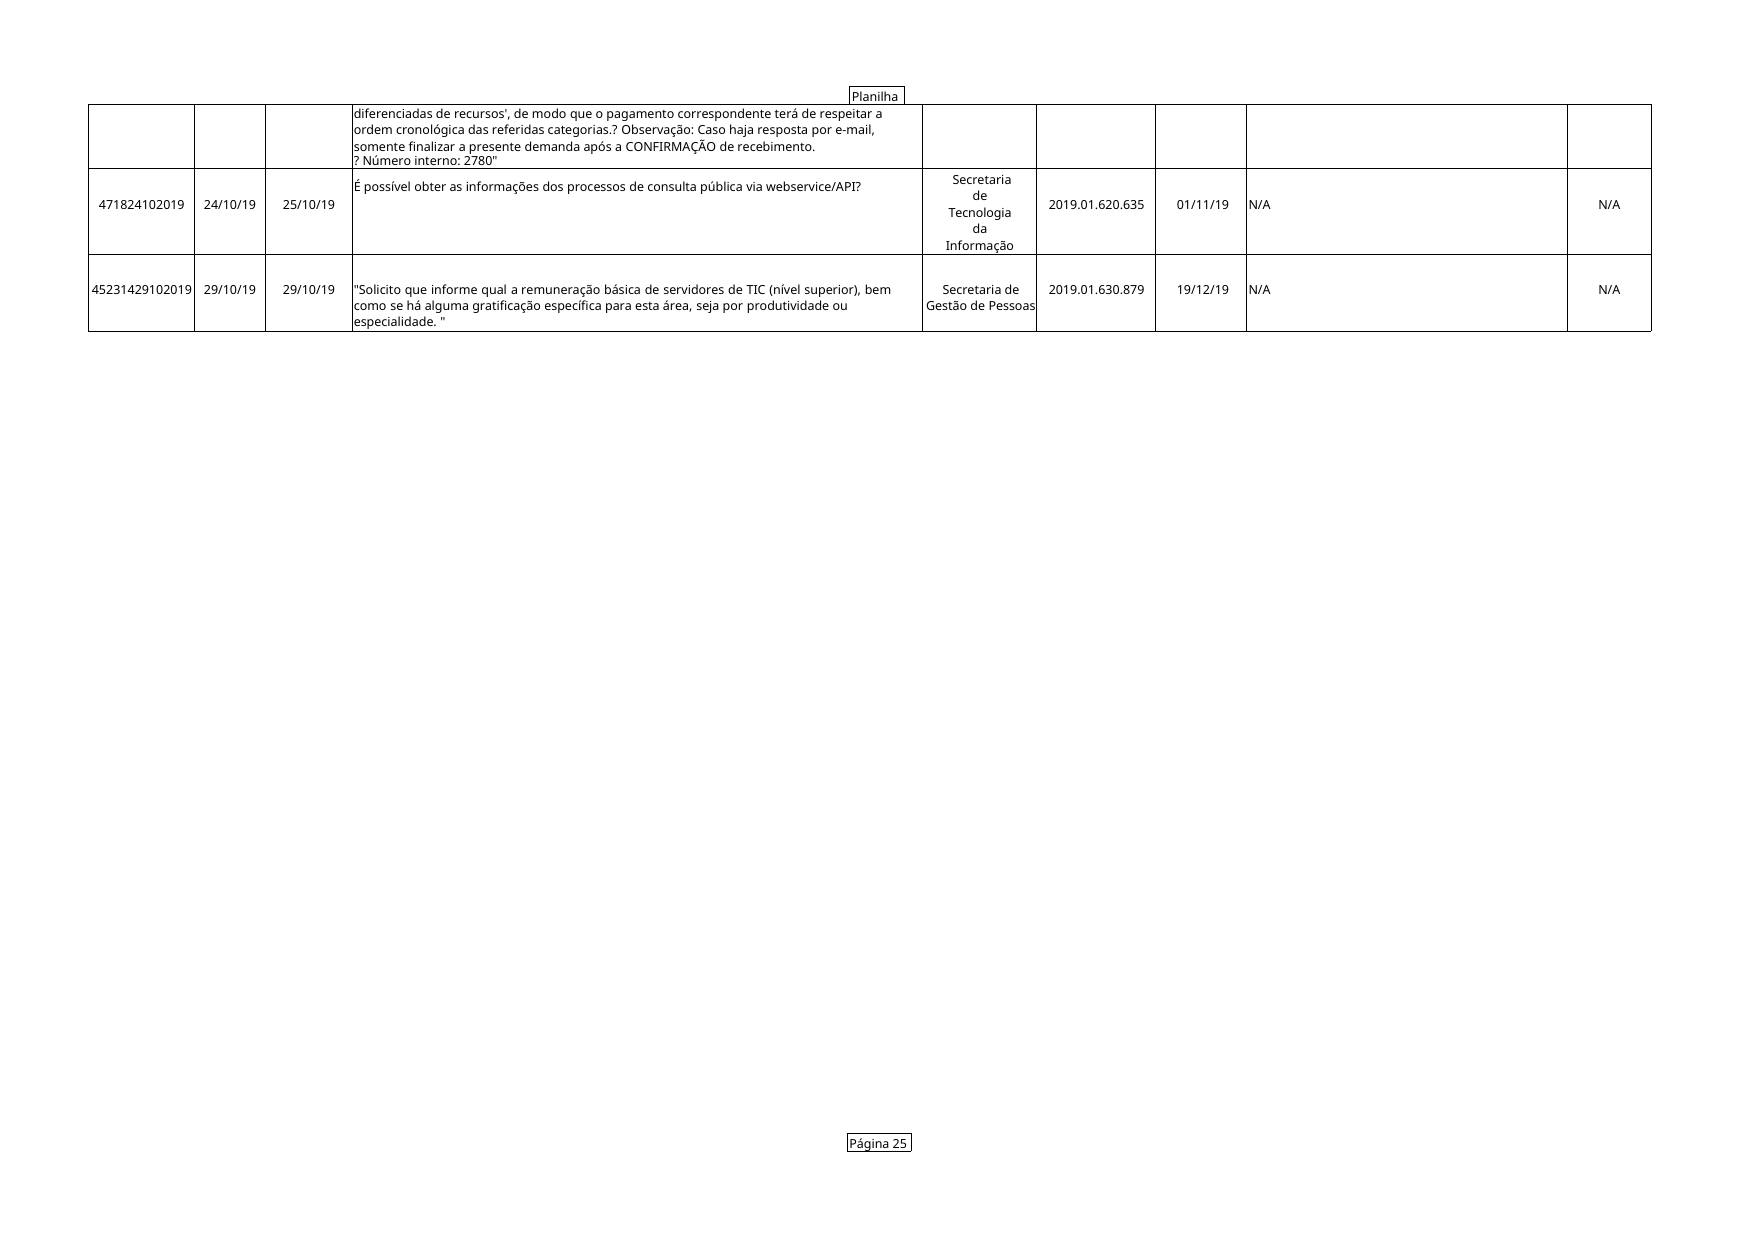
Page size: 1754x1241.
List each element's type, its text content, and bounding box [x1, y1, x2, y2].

table_cell [1247, 105, 1567, 168]
table_cell Secretaria de Tecnologia da Informação [923, 169, 1036, 254]
table_cell 29/10/19 [195, 255, 265, 331]
table_cell "Solicito que informe qual a remuneração básica de servidores de TIC (nível superior), bem como se há alguma gratificação específica para esta área, seja por produtividade ou especialidade. " [353, 255, 922, 331]
table_cell diferenciadas de recursos', de modo que o pagamento correspondente terá de respeitar a ordem cronológica das referidas categorias.? Observação: Caso haja resposta por e-mail, somente finalizar a presente demanda após a CONFIRMAÇÃO de recebimento. ? Número interno: 2780" [353, 105, 922, 168]
table_cell 19/12/19 [1156, 255, 1246, 331]
table_cell 2019.01.620.635 [1037, 169, 1155, 254]
table_cell 01/11/19 [1156, 169, 1246, 254]
table_cell N/A [1568, 169, 1651, 254]
table_cell N/A [1247, 169, 1567, 254]
table_cell N/A [1247, 255, 1567, 331]
table_cell [923, 105, 1036, 168]
table_cell [1156, 105, 1246, 168]
table_cell 25/10/19 [266, 169, 352, 254]
table_cell [1568, 105, 1651, 168]
table_cell 29/10/19 [266, 255, 352, 331]
table_cell Secretaria de Gestão de Pessoas [923, 255, 1036, 331]
table_cell [1037, 105, 1155, 168]
table_cell 45231429102019 [89, 255, 194, 331]
table_cell [195, 105, 265, 168]
table_cell N/A [1568, 255, 1651, 331]
table_cell 471824102019 [89, 169, 194, 254]
table_cell [89, 105, 194, 168]
table_cell 2019.01.630.879 [1037, 255, 1155, 331]
table_cell É possível obter as informações dos processos de consulta pública via webservice/API? [353, 169, 922, 254]
table_cell [266, 105, 352, 168]
table_cell 24/10/19 [195, 169, 265, 254]
